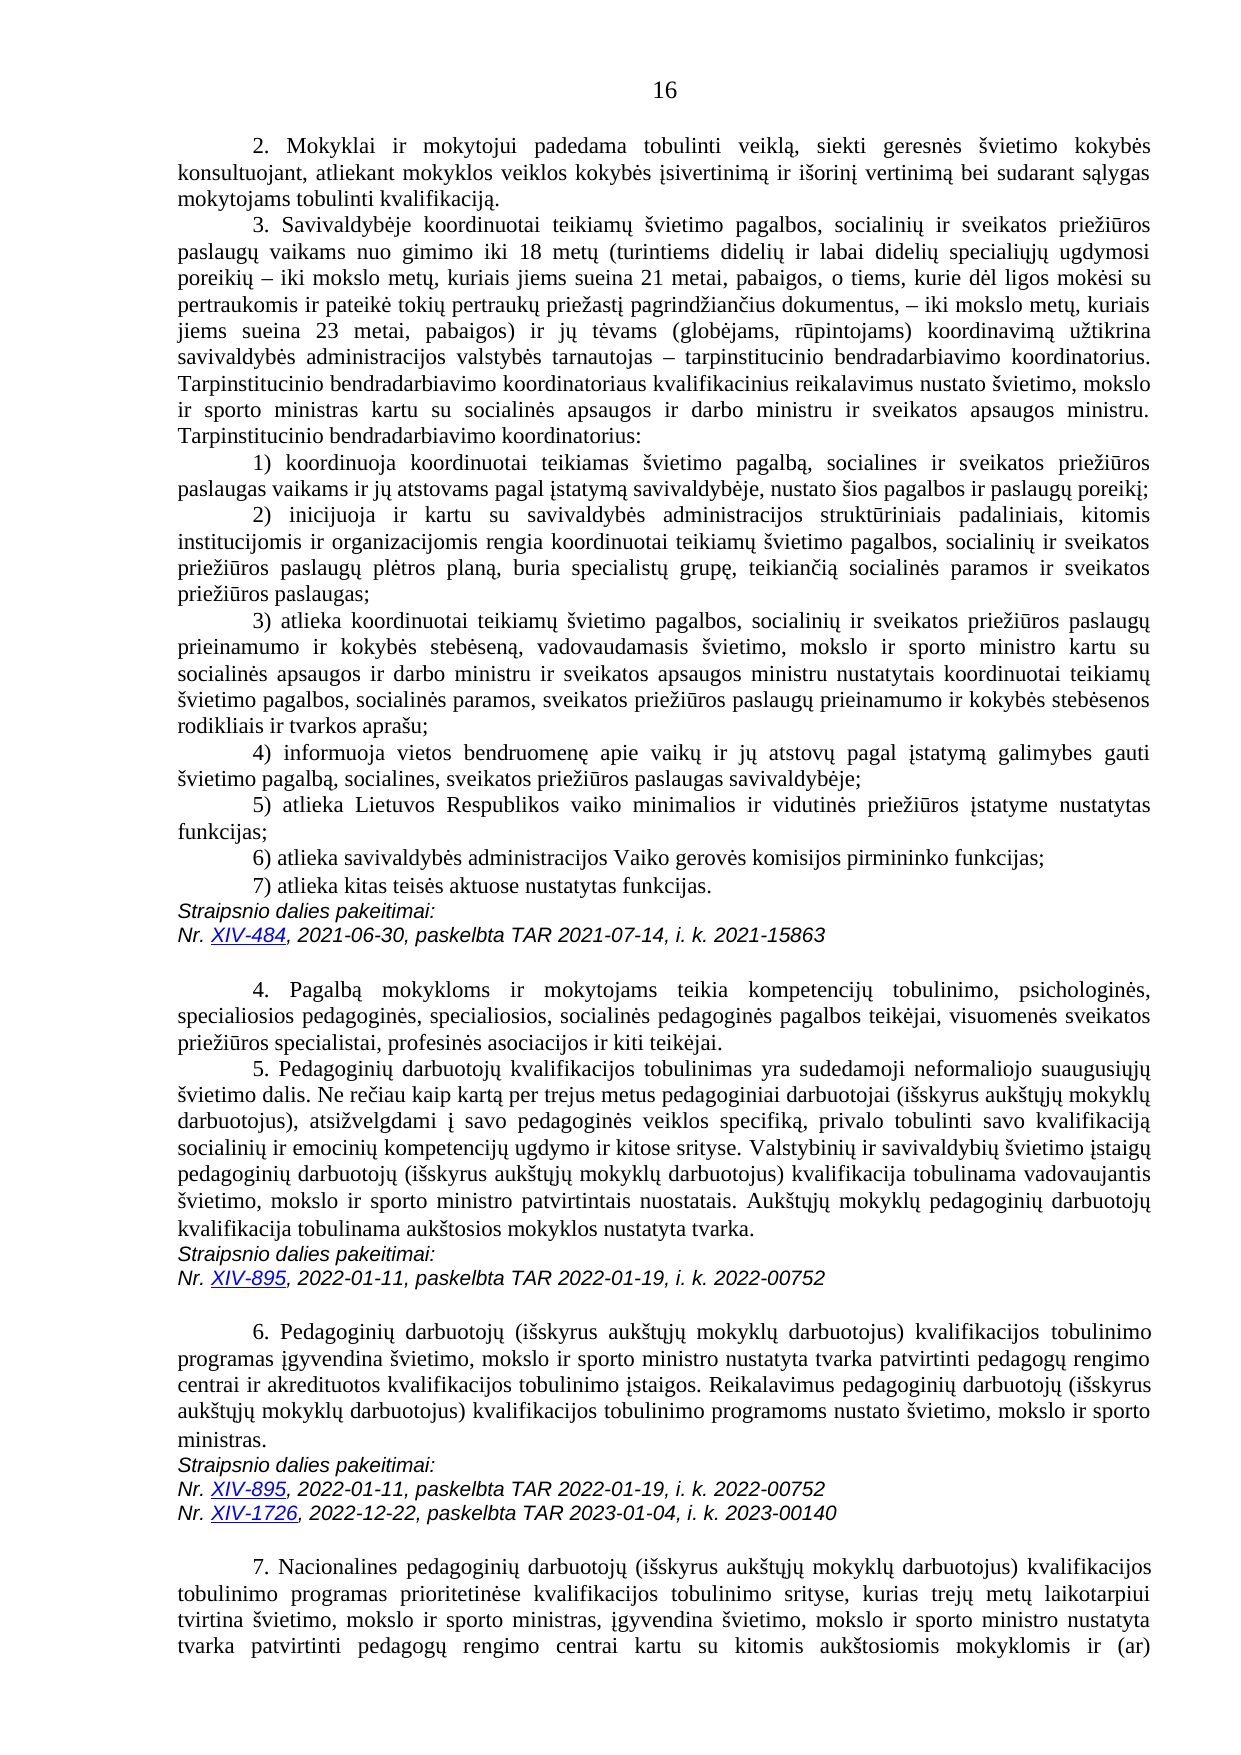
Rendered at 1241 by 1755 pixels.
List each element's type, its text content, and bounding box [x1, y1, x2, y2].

text 6) atlieka savivaldybės administracijos Vaiko gerovės komisijos pirmininko funkcijas; [177, 844, 1152, 870]
text 5) atlieka Lietuvos Respublikos vaiko minimalios ir vidutinės priežiūros įstatyme nustatytas funkcijas; [177, 791, 1152, 844]
text 2) inicijuoja ir kartu su savivaldybės administracijos struktūriniais padaliniais, kitomis institucijomis ir organizacijomis rengia koordinuotai teikiamų švietimo pagalbos, socialinių ir sveikatos priežiūros paslaugų plėtros planą, buria specialistų grupę, teikiančią socialinės paramos ir sveikatos priežiūros paslaugas; [177, 501, 1152, 607]
text Nr. XIV-484, 2021-06-30, paskelbta TAR 2021-07-14, i. k. 2021-15863 [177, 923, 1152, 947]
text Straipsnio dalies pakeitimai: [177, 1242, 1152, 1266]
text 2. Mokyklai ir mokytojui padedama tobulinti veiklą, siekti geresnės švietimo kokybės konsultuojant, atliekant mokyklos veiklos kokybės įsivertinimą ir išorinį vertinimą bei sudarant sąlygas mokytojams tobulinti kvalifikaciją. [177, 132, 1152, 212]
text 4) informuoja vietos bendruomenę apie vaikų ir jų atstovų pagal įstatymą galimybes gauti švietimo pagalbą, socialines, sveikatos priežiūros paslaugas savivaldybėje; [177, 739, 1152, 791]
text Nr. XIV-895, 2022-01-11, paskelbta TAR 2022-01-19, i. k. 2022-00752 [177, 1266, 1152, 1290]
text 7. Nacionalines pedagoginių darbuotojų (išskyrus aukštųjų mokyklų darbuotojus) kvalifikacijos tobulinimo programas prioritetinėse kvalifikacijos tobulinimo srityse, kurias trejų metų laikotarpiui tvirtina švietimo, mokslo ir sporto ministras, įgyvendina švietimo, mokslo ir sporto ministro nustatyta tvarka patvirtinti pedagogų rengimo centrai kartu su kitomis aukštosiomis mokyklomis ir (ar) [177, 1553, 1152, 1659]
text 3) atlieka koordinuotai teikiamų švietimo pagalbos, socialinių ir sveikatos priežiūros paslaugų prieinamumo ir kokybės stebėseną, vadovaudamasis švietimo, mokslo ir sporto ministro kartu su socialinės apsaugos ir darbo ministru ir sveikatos apsaugos ministru nustatytais koordinuotai teikiamų švietimo pagalbos, socialinės paramos, sveikatos priežiūros paslaugų prieinamumo ir kokybės stebėsenos rodikliais ir tvarkos aprašu; [177, 607, 1152, 739]
text 6. Pedagoginių darbuotojų (išskyrus aukštųjų mokyklų darbuotojus) kvalifikacijos tobulinimo programas įgyvendina švietimo, mokslo ir sporto ministro nustatyta tvarka patvirtinti pedagogų rengimo centrai ir akredituotos kvalifikacijos tobulinimo įstaigos. Reikalavimus pedagoginių darbuotojų (išskyrus aukštųjų mokyklų darbuotojus) kvalifikacijos tobulinimo programoms nustato švietimo, mokslo ir sporto ministras. [177, 1318, 1152, 1453]
text 1) koordinuoja koordinuotai teikiamas švietimo pagalbą, socialines ir sveikatos priežiūros paslaugas vaikams ir jų atstovams pagal įstatymą savivaldybėje, nustato šios pagalbos ir paslaugų poreikį; [177, 449, 1152, 501]
text 3. Savivaldybėje koordinuotai teikiamų švietimo pagalbos, socialinių ir sveikatos priežiūros paslaugų vaikams nuo gimimo iki 18 metų (turintiems didelių ir labai didelių specialiųjų ugdymosi poreikių – iki mokslo metų, kuriais jiems sueina 21 metai, pabaigos, o tiems, kurie dėl ligos mokėsi su pertraukomis ir pateikė tokių pertraukų priežastį pagrindžiančius dokumentus, – iki mokslo metų, kuriais jiems sueina 23 metai, pabaigos) ir jų tėvams (globėjams, rūpintojams) koordinavimą užtikrina savivaldybės administracijos valstybės tarnautojas – tarpinstitucinio bendradarbiavimo koordinatorius. Tarpinstitucinio bendradarbiavimo koordinatoriaus kvalifikacinius reikalavimus nustato švietimo, mokslo ir sporto ministras kartu su socialinės apsaugos ir darbo ministru ir sveikatos apsaugos ministru. Tarpinstitucinio bendradarbiavimo koordinatorius: [177, 212, 1152, 449]
text 7) atlieka kitas teisės aktuose nustatytas funkcijas. [177, 870, 1152, 899]
text 5. Pedagoginių darbuotojų kvalifikacijos tobulinimas yra sudedamoji neformaliojo suaugusiųjų švietimo dalis. Ne rečiau kaip kartą per trejus metus pedagoginiai darbuotojai (išskyrus aukštųjų mokyklų darbuotojus), atsižvelgdami į savo pedagoginės veiklos specifiką, privalo tobulinti savo kvalifikaciją socialinių ir emocinių kompetencijų ugdymo ir kitose srityse. Valstybinių ir savivaldybių švietimo įstaigų pedagoginių darbuotojų (išskyrus aukštųjų mokyklų darbuotojus) kvalifikacija tobulinama vadovaujantis švietimo, mokslo ir sporto ministro patvirtintais nuostatais. Aukštųjų mokyklų pedagoginių darbuotojų kvalifikacija tobulinama aukštosios mokyklos nustatyta tvarka. [177, 1055, 1152, 1242]
text Straipsnio dalies pakeitimai: [177, 899, 1152, 923]
text Straipsnio dalies pakeitimai: [177, 1453, 1152, 1477]
text 4. Pagalbą mokykloms ir mokytojams teikia kompetencijų tobulinimo, psichologinės, specialiosios pedagoginės, specialiosios, socialinės pedagoginės pagalbos teikėjai, visuomenės sveikatos priežiūros specialistai, profesinės asociacijos ir kiti teikėjai. [177, 976, 1152, 1055]
text Nr. XIV-895, 2022-01-11, paskelbta TAR 2022-01-19, i. k. 2022-00752 [177, 1477, 1152, 1501]
text Nr. XIV-1726, 2022-12-22, paskelbta TAR 2023-01-04, i. k. 2023-00140 [177, 1501, 1152, 1524]
